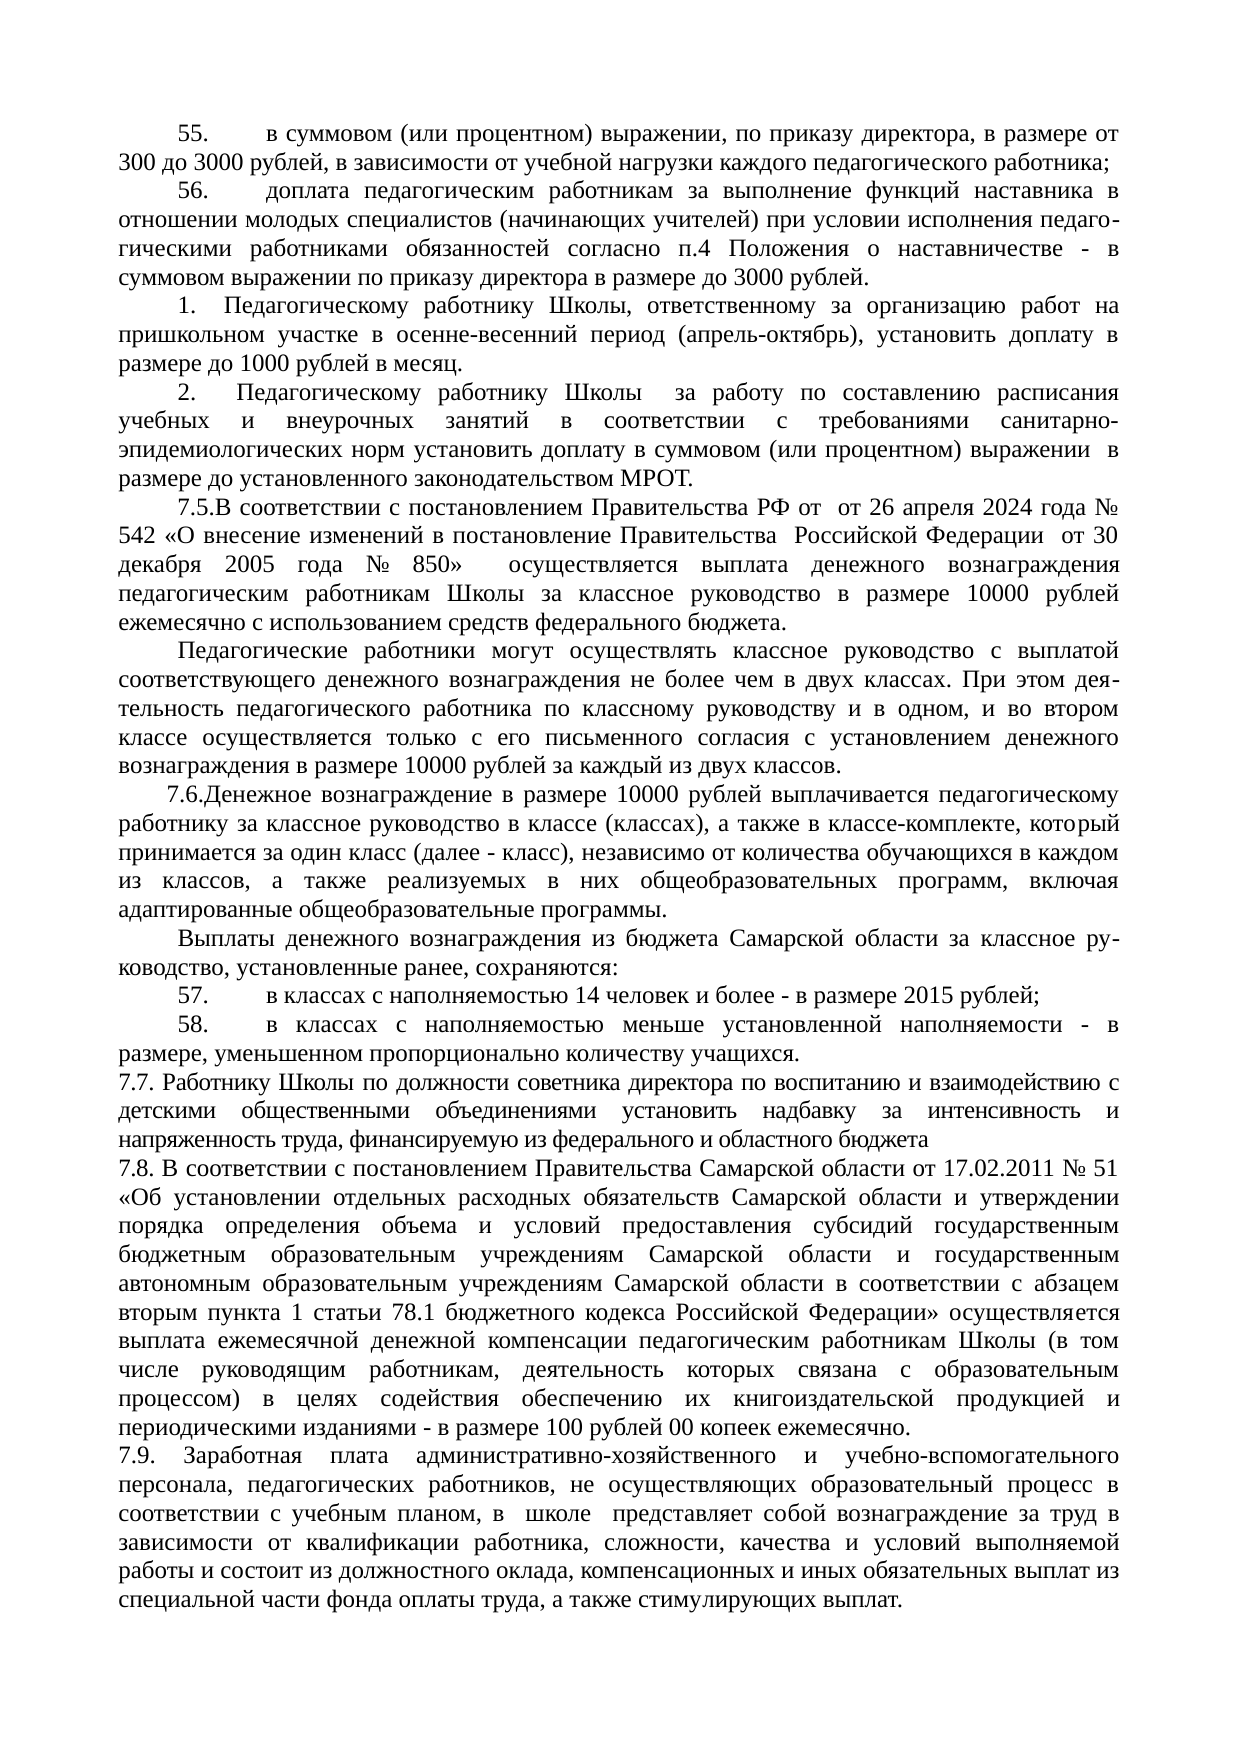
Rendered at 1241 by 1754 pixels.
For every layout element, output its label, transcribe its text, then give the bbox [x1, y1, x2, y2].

text Выплаты денежного вознаграждения из бюджета Самарской области за классное ру­ководство, установленные ранее, сохраняются: [118, 923, 1120, 981]
list в классах с наполняемостью меньше установленной наполняемости - в размере, уменьшенном пропорционально количеству учащихся. [118, 1009, 1120, 1067]
list в суммовом (или процентном) выражении, по приказу директора, в размере от 300 до 3000 рублей, в зависимости от учебной нагрузки каждого педагогического работника; [118, 118, 1120, 176]
text 7.9. Заработная плата административно-хозяйственного и учебно-вспомогательного персонала, педагогических работников, не осуществляющих образовательный процесс в соответствии с учебным пла­ном, в школе представляет со­бой вознаграждение за труд в зависимости от квалификации работника, сложности, каче­ства и условий выполняемой работы и состоит из должностного оклада, компенсационных и иных обязательных выплат из специальной части фонда оплаты труда, а также стиму­лирующих выплат. [118, 1441, 1120, 1613]
text 7.7. Работнику Школы по должности советника директора по воспитанию и взаимодействию с детскими общественными объединениями установить надбавку за интенсивность и напряженность труда, финансируемую из федерального и областного бюджета [118, 1067, 1120, 1153]
text 7.6.Денежное вознаграждение в размере 10000 рублей выплачивается педагогическому работнику за классное руководство в классе (классах), а также в классе-комплекте, кото­рый принимается за один класс (далее - класс), независимо от количества обучающихся в каждом из классов, а также реализуемых в них общеобразовательных программ, включая адаптированные общеобразовательные программы. [118, 779, 1120, 923]
list в классах с наполняемостью 14 человек и более - в размере 2015 рублей; [118, 981, 1122, 1009]
list доплата педагогическим работникам за выполнение функций наставника в отно­шении молодых специалистов (начинающих учителей) при условии исполнения педаго­гическими работниками обязанностей согласно п.4 Положения о наставничестве - в суммовом выражении по приказу директора в размере до 3000 рублей. [118, 176, 1120, 291]
text Педагогические работники могут осуществлять классное руководство с выплатой соответствующего денежного вознаграждения не более чем в двух классах. При этом дея­тельность педагогического работника по классному руководству и в одном, и во втором классе осуществляется только с его письменного согласия с установлением денежного вознаграждения в размере 10000 рублей за каждый из двух классов. [118, 636, 1120, 779]
list Педагогическому работнику Школы, ответственному за организацию работ на пришкольном участке в осенне-весенний период (апрель-октябрь), установить доплату в размере до 1000 рублей в месяц. [118, 291, 1120, 377]
text 7.8. В соответствии с постановлением Правительства Самарской области от 17.02.2011 № 51 «Об уста­новлении отдельных расходных обязательств Самарской области и утверждении порядка определения объема и условий предоставления субсидий государственным бюджетным образовательным учреждениям Самарской области и государственным автономным обра­зовательным учреждениям Самарской области в соответствии с абзацем вторым пункта 1 статьи 78.1 бюджетного кодекса Российской Федерации» осуществля­ется выплата ежемесячной денежной компенсации педагогическим работникам Школы (в том числе руководящим работникам, деятельность которых связана с образовательным процессом) в целях содействия обеспечению их книгоиздательской про­дукцией и периодическими изданиями - в размере 100 рублей 00 копеек ежемесячно. [118, 1153, 1120, 1441]
text 7.5.В соответствии с постановлением Правительства РФ от от 26 апреля 2024 года № 542 «О внесение изменений в постановление Правительства Российской Федерации от 30 декабря 2005 года № 850» осуществляется выплата денежного возна­граждения педагогическим работникам Школы за классное руководство в размере 10000 рублей ежемесячно с использованием средств федерального бюджета. [118, 492, 1120, 636]
list Педагогическому работнику Школы за работу по составлению расписания учебных и внеурочных занятий в соответствии с требованиями санитарно- эпидемиологических норм установить доплату в суммовом (или процентном) выражении в размере до установленного законодательством МРОТ. [118, 377, 1120, 492]
